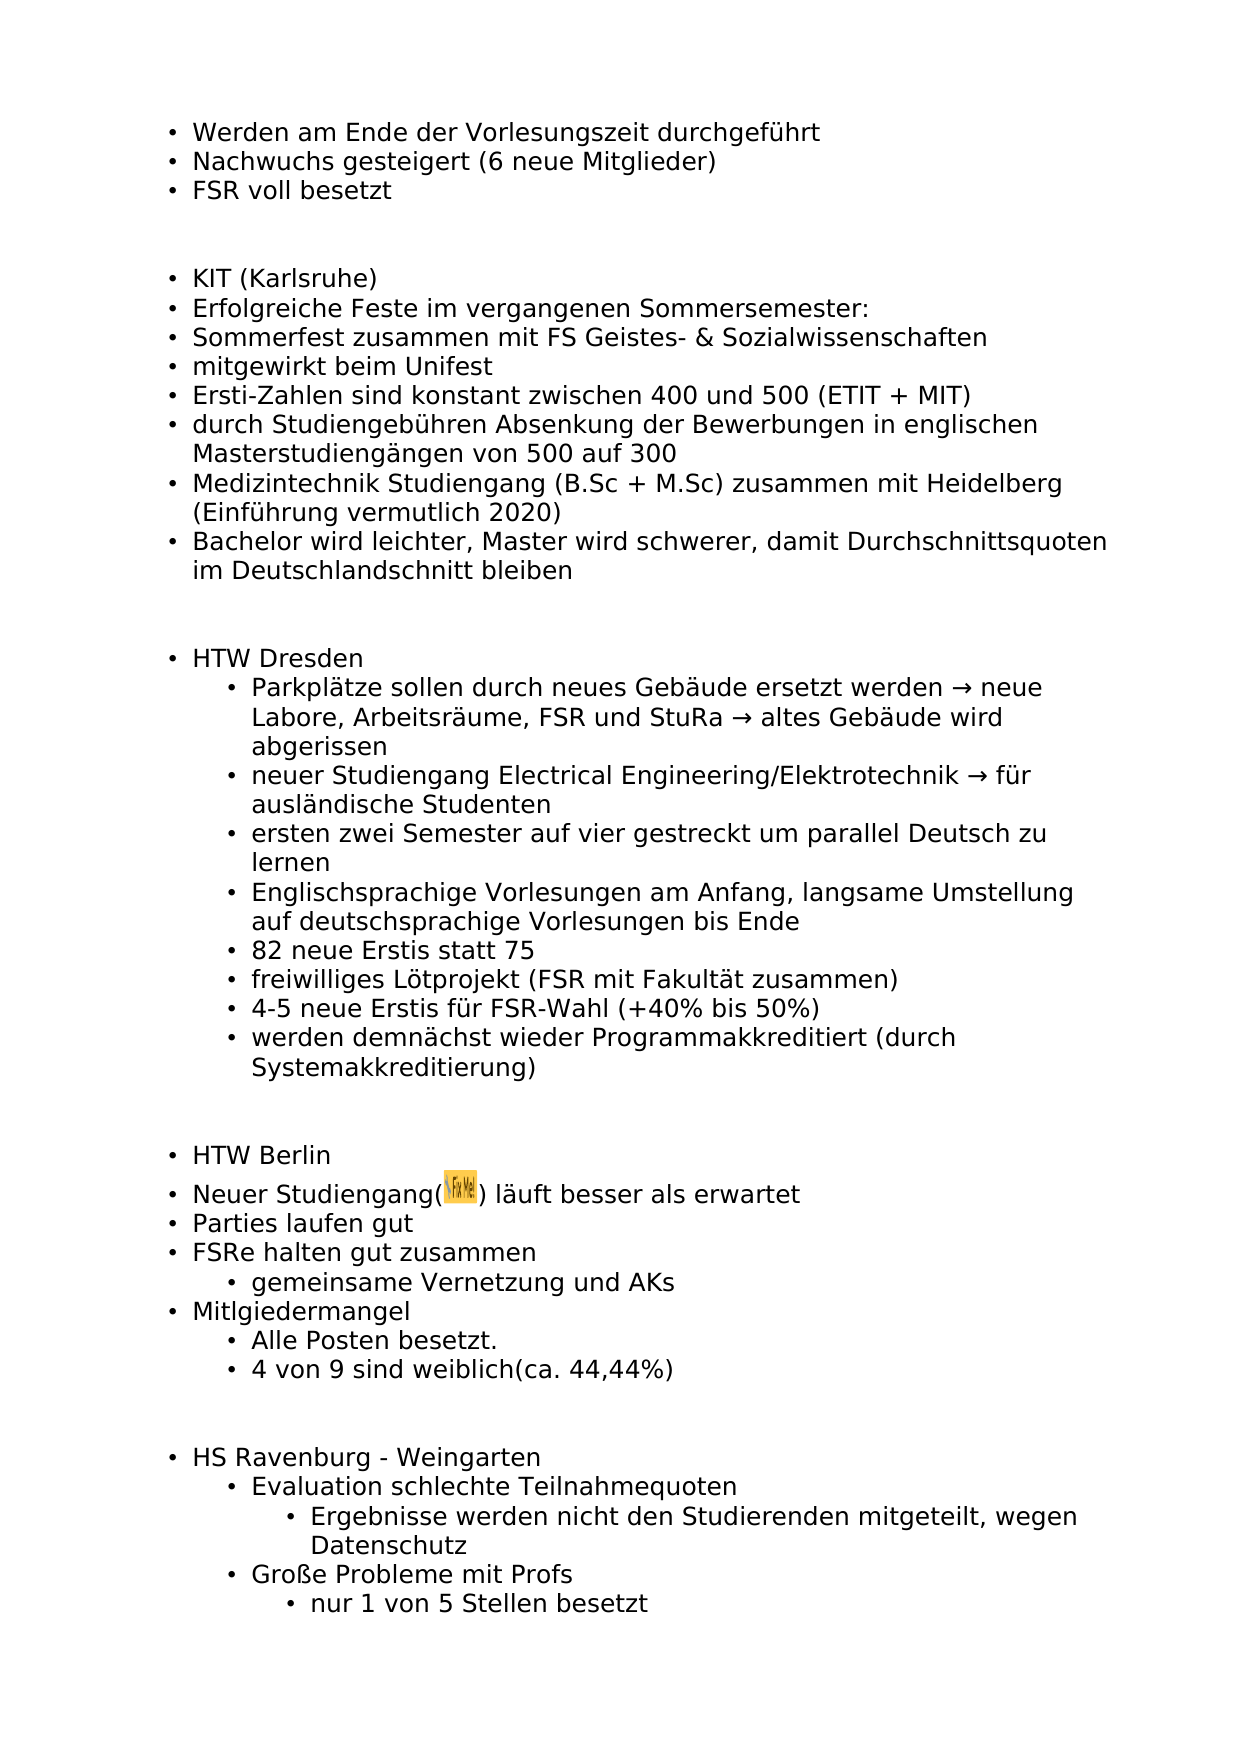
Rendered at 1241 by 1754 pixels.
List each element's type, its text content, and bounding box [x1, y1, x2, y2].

list HTW Dresden [177, 644, 1122, 673]
list 4-5 neue Erstis für FSR-Wahl (+40% bis 50%) [236, 994, 1122, 1023]
list Evaluation schlechte Teilnahmequoten [236, 1472, 1122, 1502]
list Werden am Ende der Vorlesungszeit durchgeführt [177, 118, 1122, 147]
list neuer Studiengang Electrical Engineering/Elektrotechnik → für ausländische Studenten [236, 761, 1122, 819]
list 82 neue Erstis statt 75 [236, 936, 1122, 965]
list durch Studiengebühren Absenkung der Bewerbungen in englischen Masterstudiengängen von 500 auf 300 [177, 410, 1122, 469]
list 4 von 9 sind weiblich(ca. 44,44%) [236, 1355, 1122, 1384]
list HTW Berlin [177, 1141, 1122, 1170]
list Nachwuchs gesteigert (6 neue Mitglieder) [177, 147, 1122, 176]
list FSR voll besetzt [177, 176, 1122, 206]
list Ergebnisse werden nicht den Studierenden mitgeteilt, wegen Datenschutz [295, 1502, 1122, 1560]
list freiwilliges Lötprojekt (FSR mit Fakultät zusammen) [236, 965, 1122, 994]
list HS Ravenburg - Weingarten [177, 1443, 1122, 1472]
list mitgewirkt beim Unifest [177, 352, 1122, 381]
list gemeinsame Vernetzung und AKs [236, 1268, 1122, 1297]
list Parties laufen gut [177, 1209, 1122, 1238]
list Sommerfest zusammen mit FS Geistes- & Sozialwissenschaften [177, 323, 1122, 352]
list Erfolgreiche Feste im vergangenen Sommersemester: [177, 294, 1122, 323]
list KIT (Karlsruhe) [177, 264, 1122, 294]
list Mitlgiedermangel [177, 1297, 1122, 1326]
list Alle Posten besetzt. [236, 1326, 1122, 1355]
list Englischsprachige Vorlesungen am Anfang, langsame Umstellung auf deutschsprachige Vorlesungen bis Ende [236, 878, 1122, 936]
list Neuer Studiengang() läuft besser als erwartet [177, 1170, 1122, 1209]
list Parkplätze sollen durch neues Gebäude ersetzt werden → neue Labore, Arbeitsräume, FSR und StuRa → altes Gebäude wird abgerissen [236, 673, 1122, 761]
list Medizintechnik Studiengang (B.Sc + M.Sc) zusammen mit Heidelberg (Einführung vermutlich 2020) [177, 469, 1122, 527]
list Bachelor wird leichter, Master wird schwerer, damit Durchschnittsquoten im Deutschlandschnitt bleiben [177, 527, 1122, 585]
list nur 1 von 5 Stellen besetzt [295, 1589, 1122, 1618]
list werden demnächst wieder Programmakkreditiert (durch Systemakkreditierung) [236, 1023, 1122, 1082]
list Ersti-Zahlen sind konstant zwischen 400 und 500 (ETIT + MIT) [177, 381, 1122, 410]
list Große Probleme mit Profs [236, 1560, 1122, 1589]
list ersten zwei Semester auf vier gestreckt um parallel Deutsch zu lernen [236, 819, 1122, 878]
list FSRe halten gut zusammen [177, 1238, 1122, 1268]
